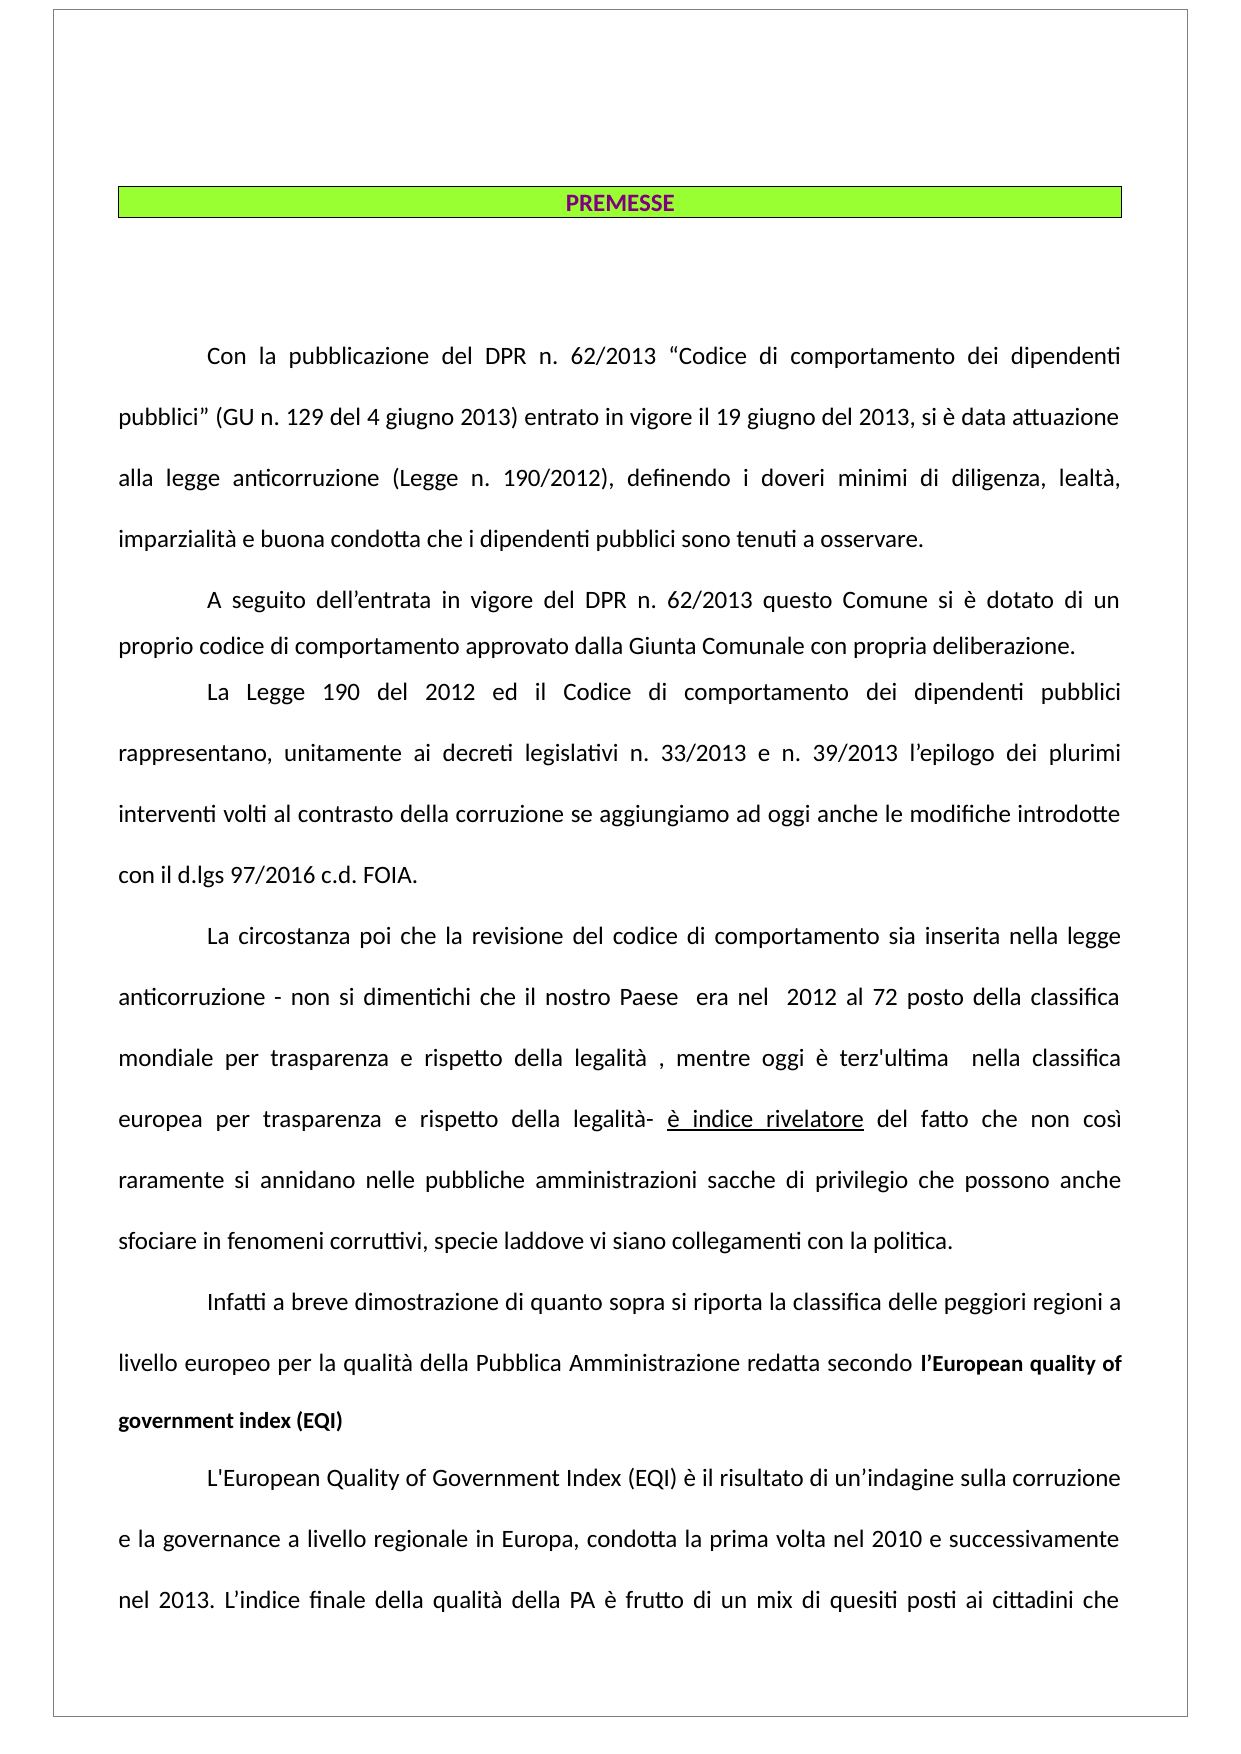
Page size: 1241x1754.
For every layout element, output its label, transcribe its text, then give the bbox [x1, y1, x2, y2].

text Con la pubblicazione del DPR n. 62/2013 “Codice di comportamento dei dipendenti pubblici” (GU n. 129 del 4 giugno 2013) entrato in vigore il 19 giugno del 2013, si è data attuazione alla legge anticorruzione (Legge n. 190/2012), definendo i doveri minimi di diligenza, lealtà, imparzialità e buona condotta che i dipendenti pubblici sono tenuti a osservare. [118, 340, 1122, 554]
text La Legge 190 del 2012 ed il Codice di comportamento dei dipendenti pubblici rappresentano, unitamente ai decreti legislativi n. 33/2013 e n. 39/2013 l’epilogo dei plurimi interventi volti al contrasto della corruzione se aggiungiamo ad oggi anche le modifiche introdotte con il d.lgs 97/2016 c.d. FOIA. [118, 676, 1122, 890]
text Infatti a breve dimostrazione di quanto sopra si riporta la classifica delle peggiori regioni a livello europeo per la qualità della Pubblica Amministrazione redatta secondo l’European quality of government index (EQI) [118, 1286, 1122, 1434]
subtitle PREMESSE [119, 187, 1121, 217]
text L'European Quality of Government Index (EQI) è il risultato di un’indagine sulla corruzione e la governance a livello regionale in Europa, condotta la prima volta nel 2010 e successivamente nel 2013. L’indice finale della qualità della PA è frutto di un mix di quesiti posti ai cittadini che [118, 1462, 1122, 1615]
text A seguito dell’entrata in vigore del DPR n. 62/2013 questo Comune si è dotato di un proprio codice di comportamento approvato dalla Giunta Comunale con propria deliberazione. [118, 584, 1122, 661]
text La circostanza poi che la revisione del codice di comportamento sia inserita nella legge anticorruzione - non si dimentichi che il nostro Paese era nel 2012 al 72 posto della classifica mondiale per trasparenza e rispetto della legalità , mentre oggi è terz'ultima nella classifica europea per trasparenza e rispetto della legalità- è indice rivelatore del fatto che non così raramente si annidano nelle pubbliche amministrazioni sacche di privilegio che possono anche sfociare in fenomeni corruttivi, specie laddove vi siano collegamenti con la politica. [118, 920, 1122, 1256]
